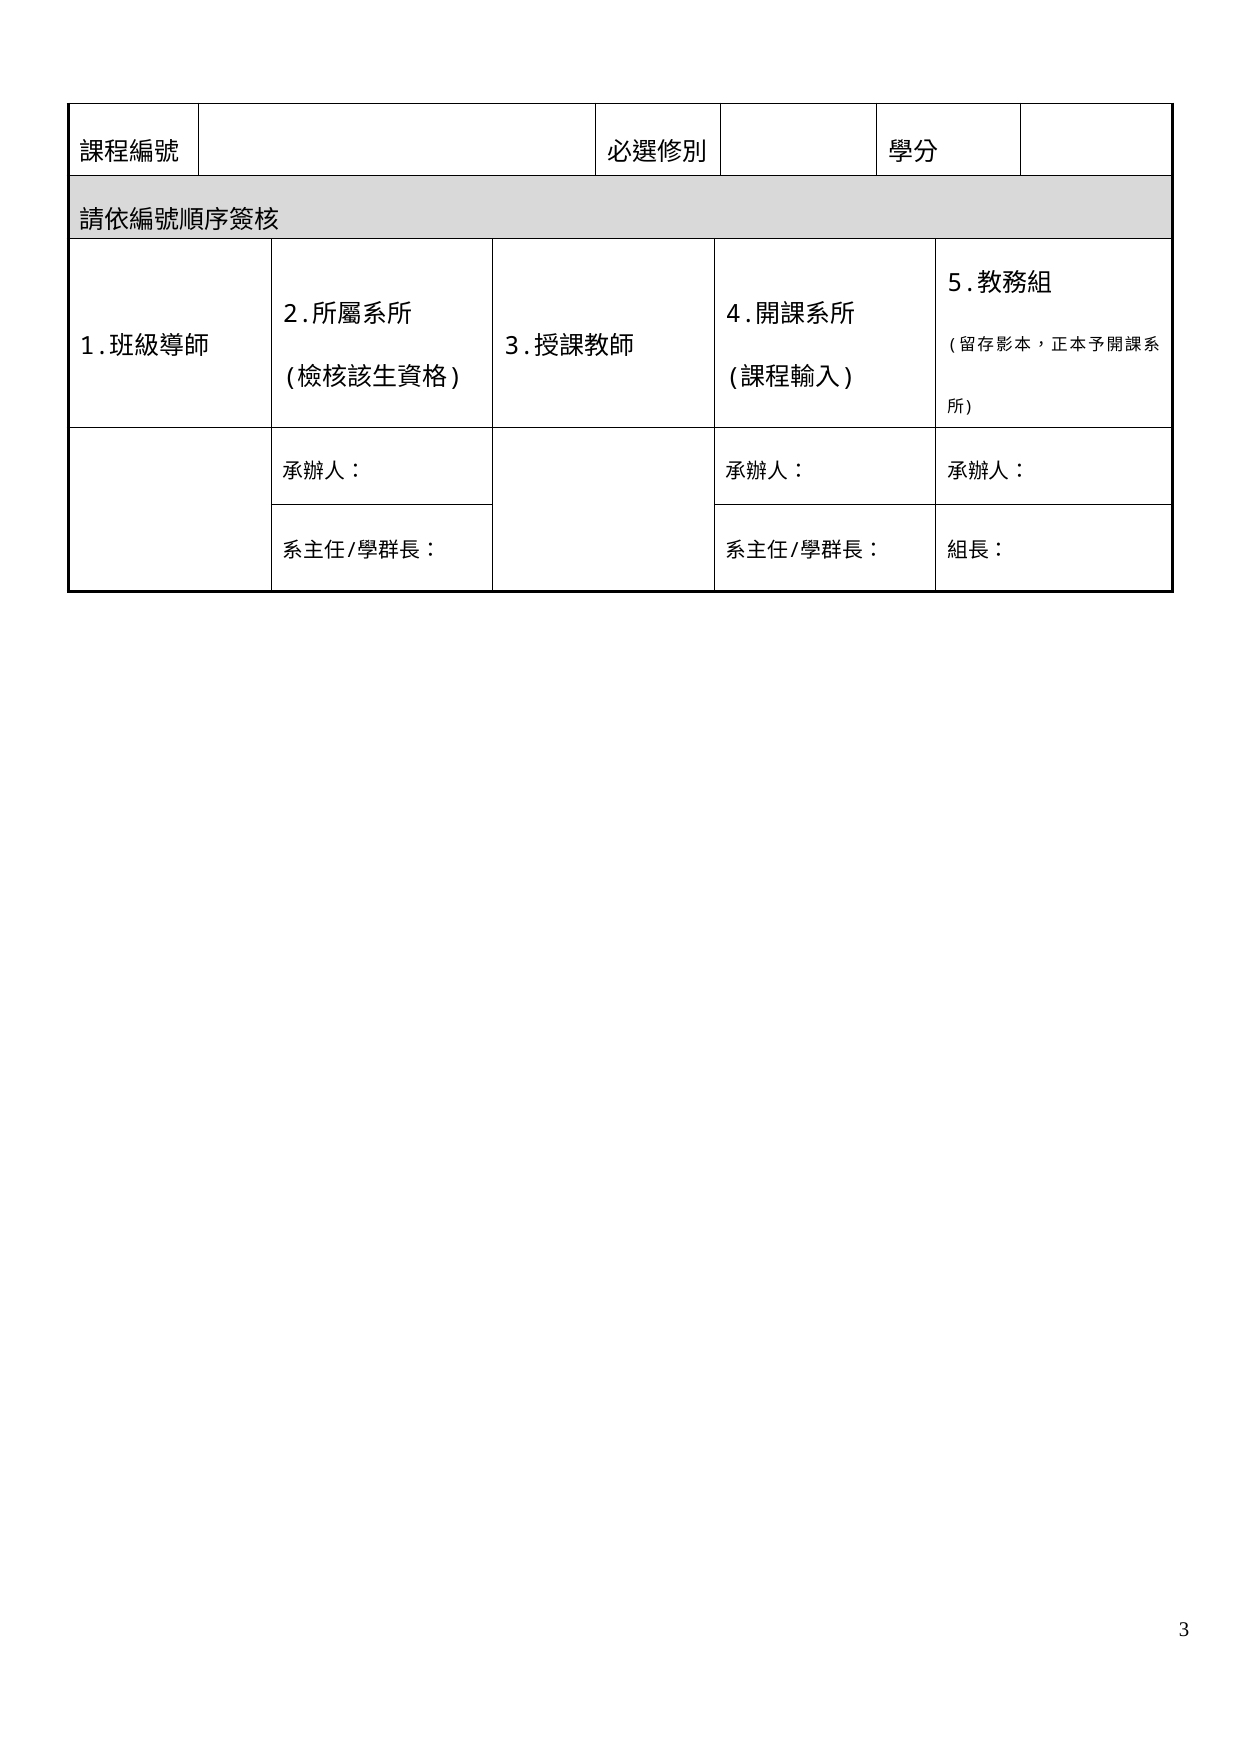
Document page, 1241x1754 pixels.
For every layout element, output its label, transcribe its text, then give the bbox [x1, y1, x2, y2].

table_cell 5.教務組 (留存影本，正本予開課系所) [936, 239, 1171, 427]
table_cell 請依編號順序簽核 [70, 176, 1171, 238]
table_cell [199, 104, 595, 174]
table_cell 系主任/學群長： [715, 505, 935, 590]
table_cell 組長： [936, 505, 1171, 590]
table_cell 學分 [877, 104, 1020, 174]
table_cell [70, 428, 271, 590]
table_cell [721, 104, 876, 174]
table_cell 承辦人： [715, 428, 935, 504]
table_cell 3.授課教師 [493, 239, 714, 427]
table_cell 2.所屬系所 (檢核該生資格) [272, 239, 492, 427]
table_cell 系主任/學群長： [272, 505, 492, 590]
table_cell 課程編號 [70, 104, 198, 174]
table_cell 4.開課系所 (課程輸入) [715, 239, 935, 427]
table_cell 承辦人： [936, 428, 1171, 504]
table_cell 承辦人： [272, 428, 492, 504]
table_cell [1021, 104, 1171, 174]
table_cell [493, 428, 714, 590]
table_cell 必選修別 [596, 104, 720, 174]
table_cell 1.班級導師 [70, 239, 271, 427]
